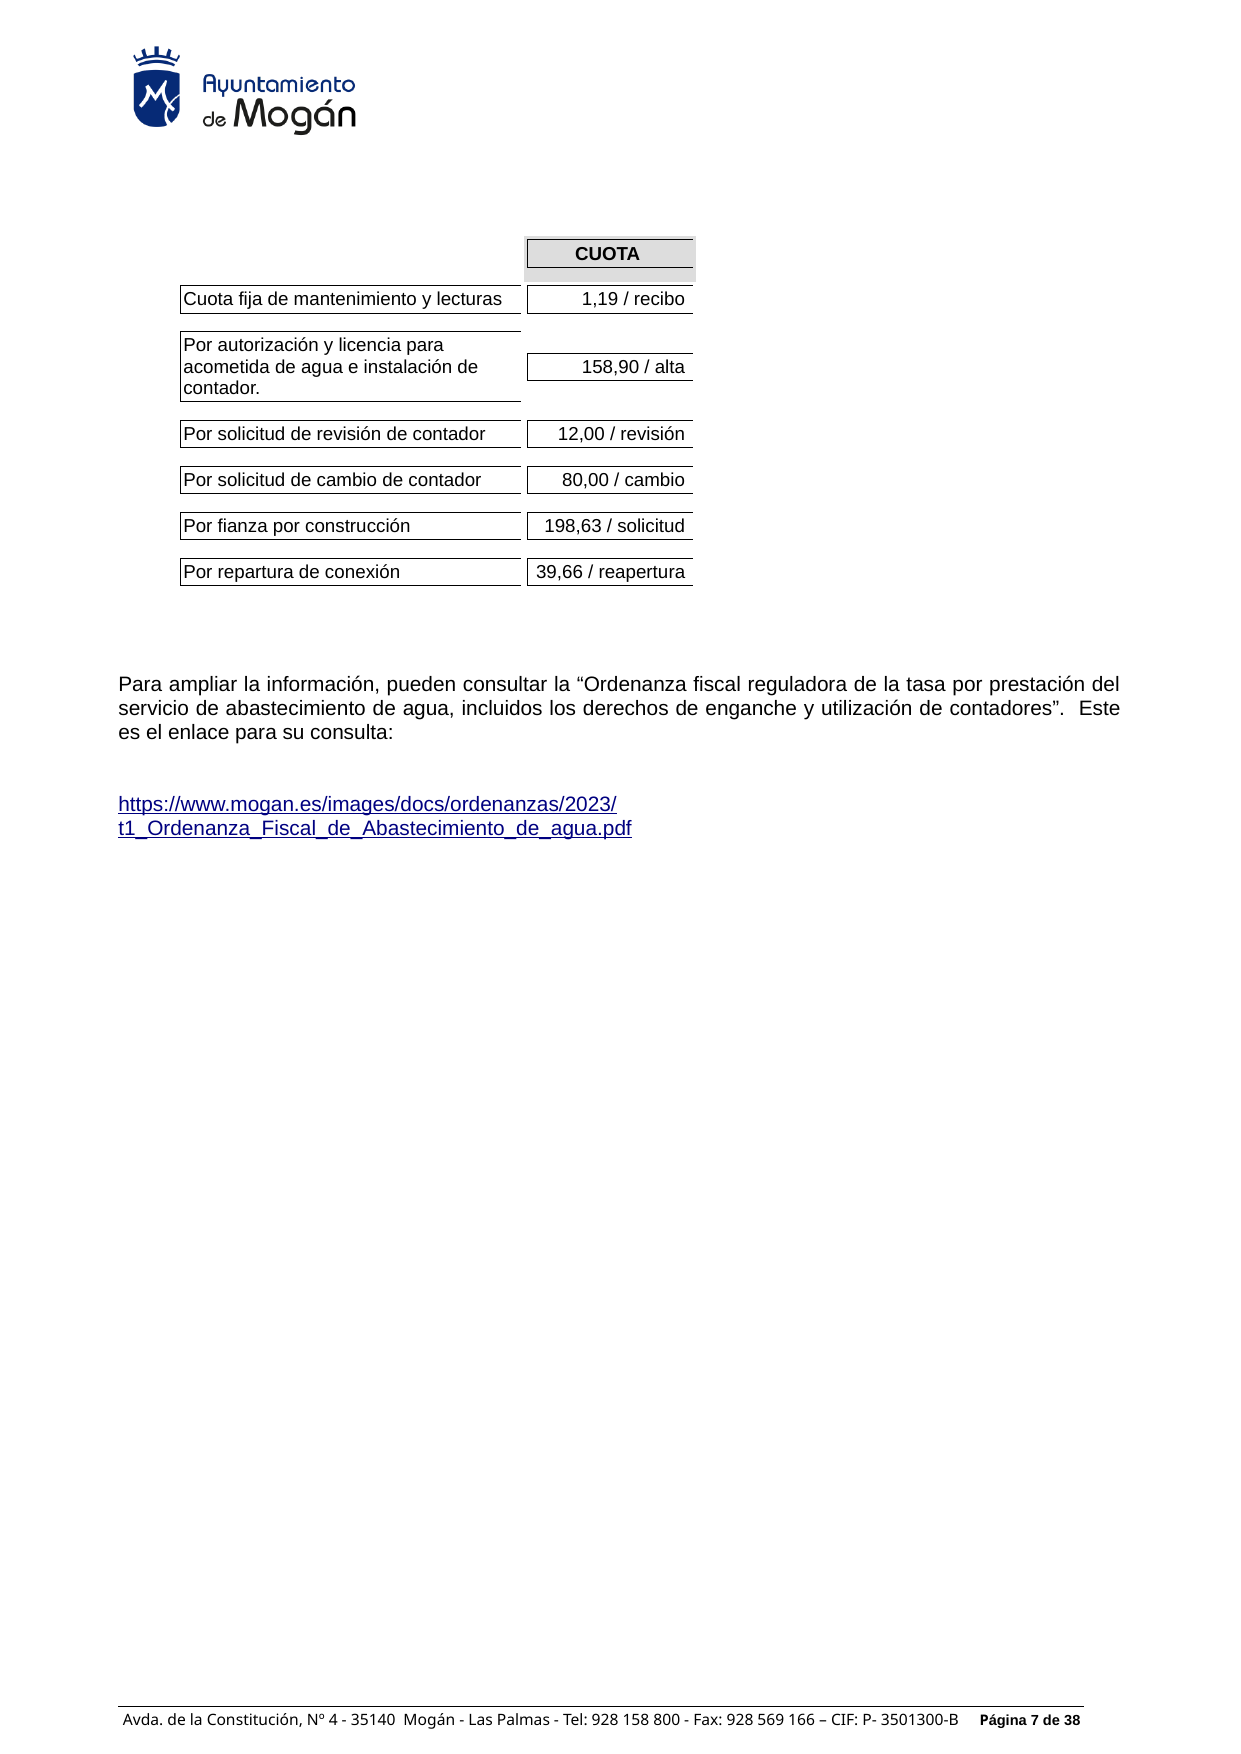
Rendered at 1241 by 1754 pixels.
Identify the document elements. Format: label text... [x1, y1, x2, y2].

table_cell [177, 201, 524, 236]
table_cell [524, 201, 696, 236]
table_cell Por repartura de conexión [177, 555, 524, 600]
table_cell Por solicitud de revisión de contador [177, 417, 524, 463]
table_cell 198,63 / solicitud [524, 509, 696, 554]
table_cell 39,66 / reapertura [524, 555, 696, 600]
table_cell Por autorización y licencia para acometida de agua e instalación de contador. [177, 328, 524, 417]
picture [119, 25, 372, 153]
table_cell Por solicitud de cambio de contador [177, 463, 524, 509]
table_cell 158,90 / alta [524, 328, 696, 417]
table_cell CUOTA [524, 236, 696, 282]
table_cell 12,00 / revisión [524, 417, 696, 463]
table_cell 80,00 / cambio [524, 463, 696, 509]
table_cell Por fianza por construcción [177, 509, 524, 554]
table_cell [177, 236, 524, 282]
table_cell 1,19 / recibo [524, 282, 696, 328]
table_cell Cuota fija de mantenimiento y lecturas [177, 282, 524, 328]
text https://www.mogan.es/images/docs/ordenanzas/2023/t1_Ordenanza_Fiscal_de_Abastecimiento_de_agua.pdf [118, 792, 1122, 840]
text Para ampliar la información, pueden consultar la “Ordenanza fiscal reguladora de la tasa por prestación del servicio de abastecimiento de agua, incluidos los derechos de enganche y utilización de contadores”. Este es el enlace para su consulta: [118, 672, 1122, 744]
